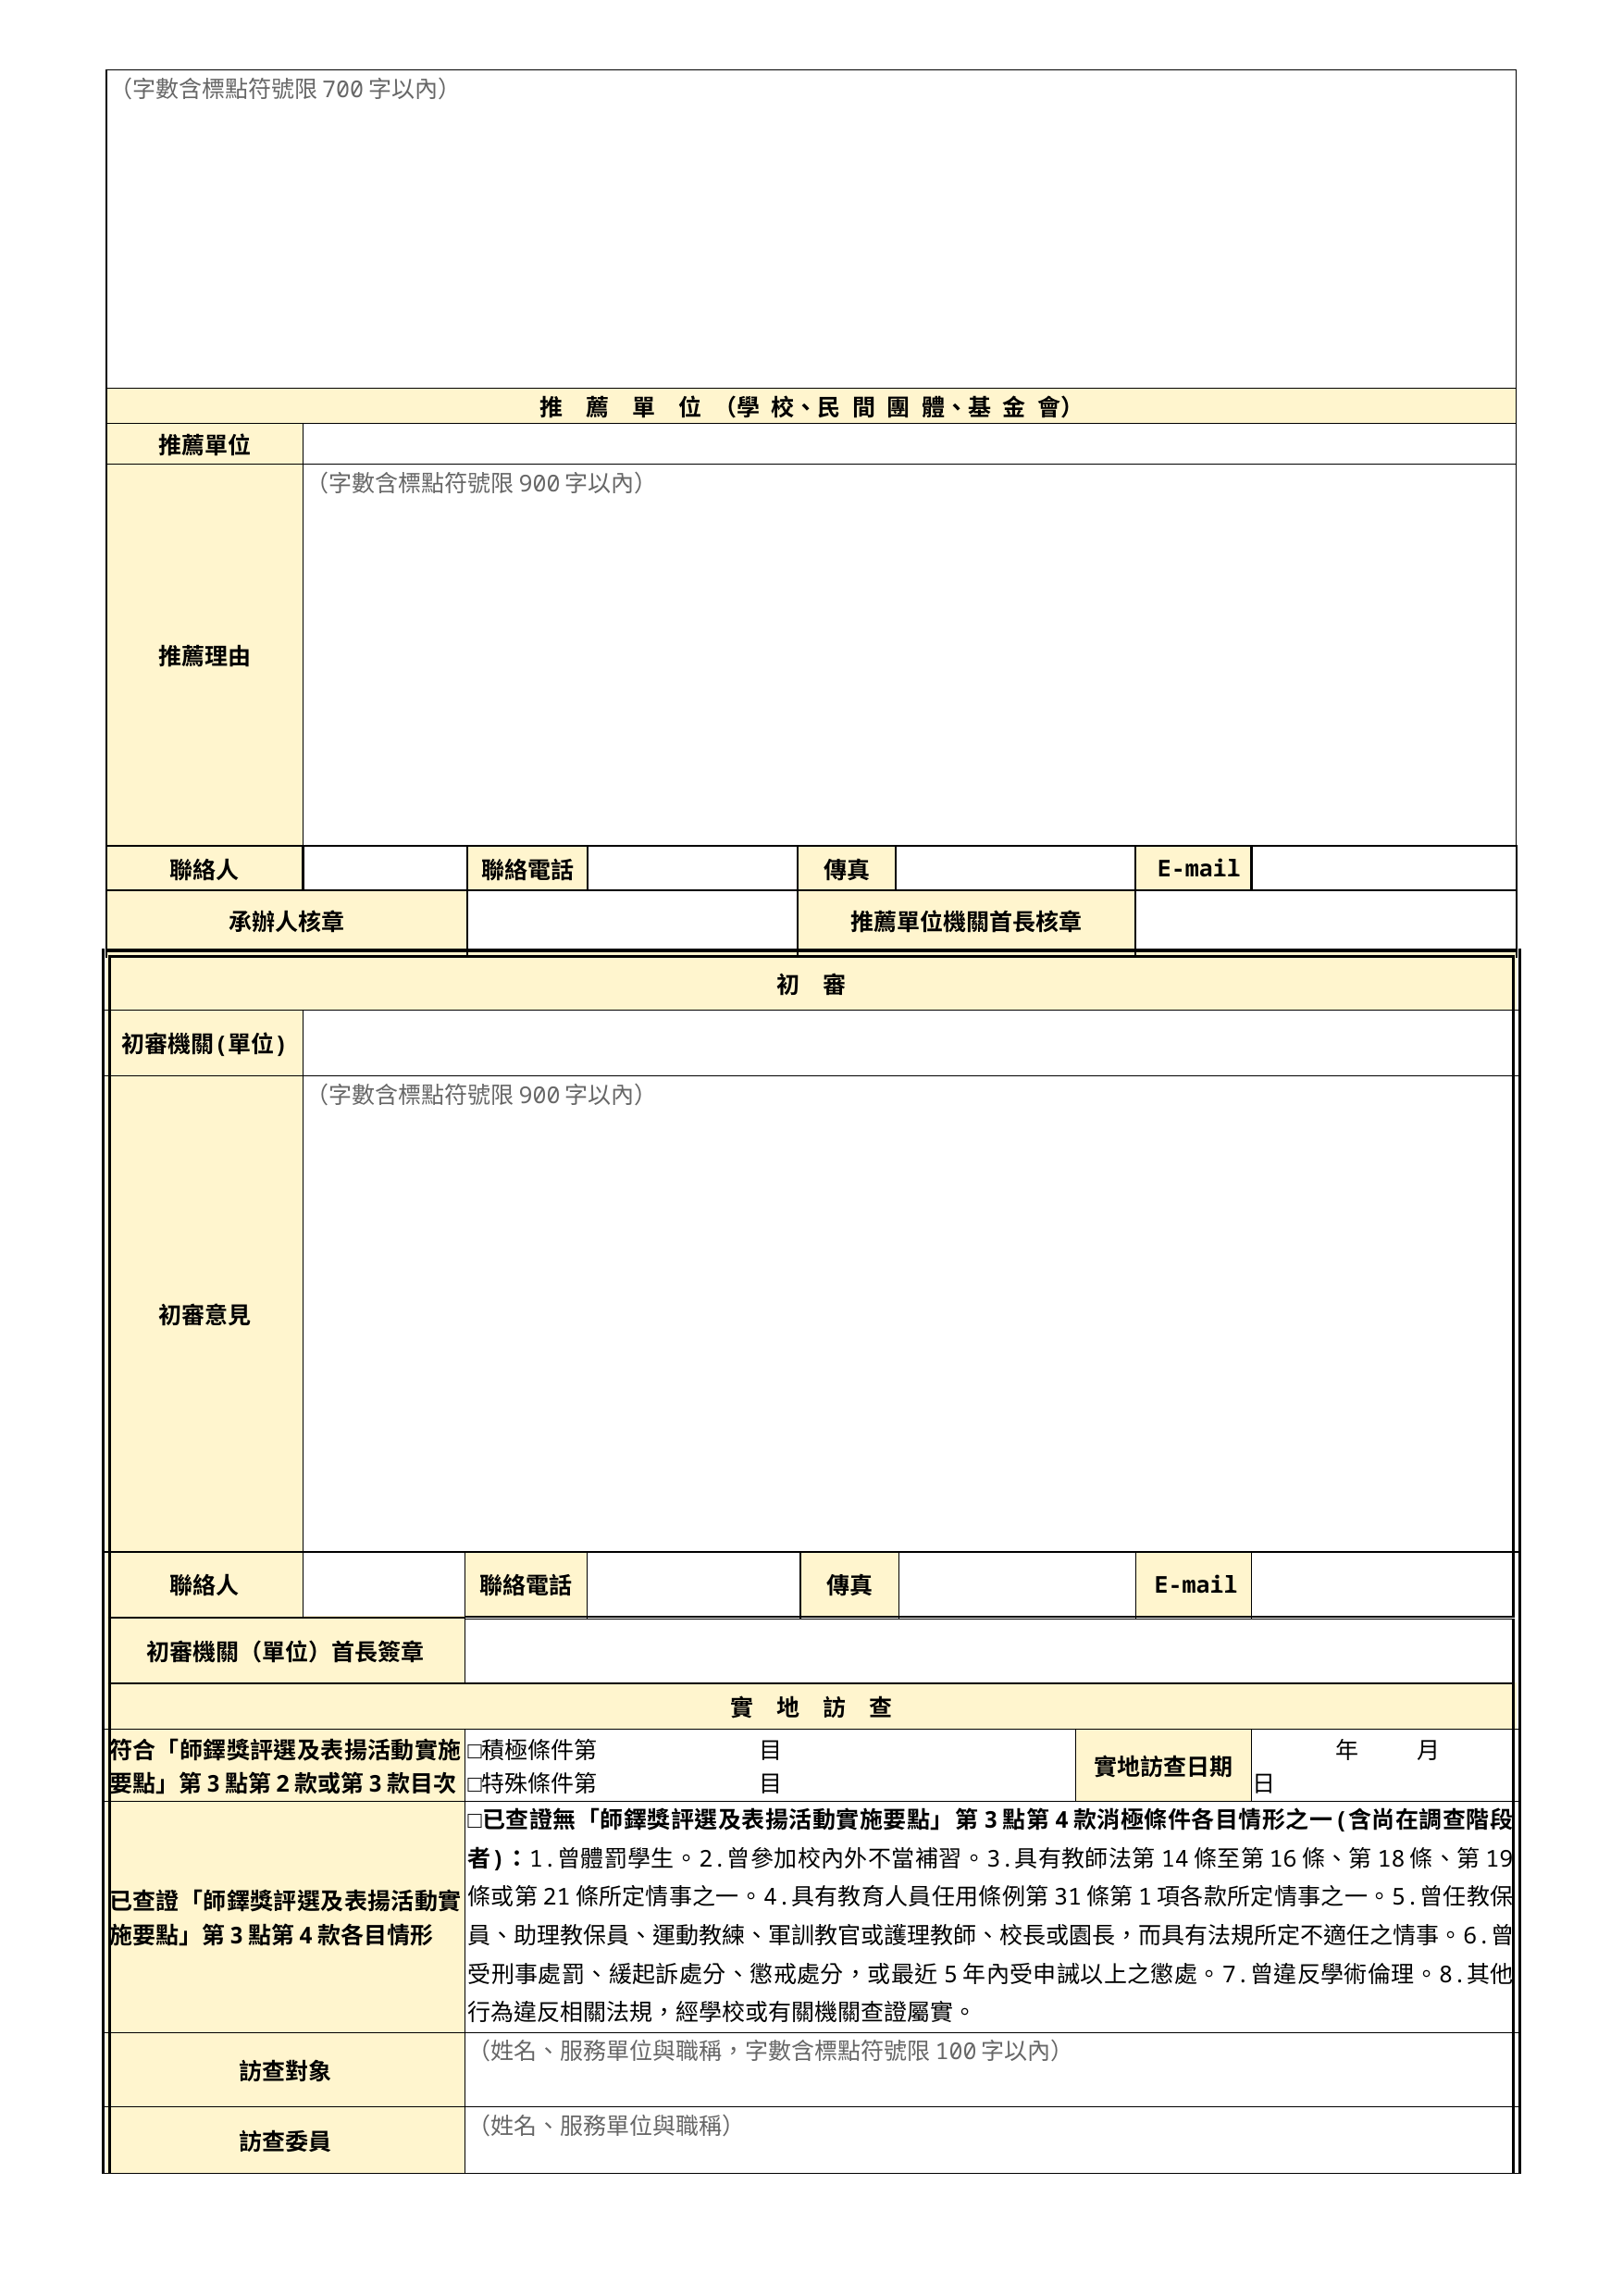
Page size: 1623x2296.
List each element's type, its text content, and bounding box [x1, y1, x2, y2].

table_cell [588, 847, 797, 889]
table_cell 傳真 [801, 1553, 898, 1616]
table_cell 已查證「師鐸獎評選及表揚活動實施要點」第3點第4款各目情形 [111, 1802, 465, 2032]
table_cell 初審意見 [111, 1076, 303, 1551]
table_cell 年 月 日 [1252, 1730, 1512, 1801]
table_cell （姓名、服務單位與職稱） [465, 2107, 1512, 2173]
table_cell [304, 424, 1516, 464]
table_cell 傳真 [799, 847, 895, 889]
table_cell E-mail [1136, 1553, 1251, 1616]
table_cell [1253, 847, 1516, 889]
table_cell □已查證無「師鐸獎評選及表揚活動實施要點」第3點第4款消極條件各目情形之一(含尚在調查階段者)：1.曾體罰學生。2.曾參加校內外不當補習。3.具有教師法第14條至第16條、第18條、第19條或第21條所定情事之一。4.具有教育人員任用條例第31條第1項各款所定情事之一。5.曾任教保員、助理教保員、運動教練、軍訓教官或護理教師、校長或園長，而具有法規所定不適任之情事。6.曾受刑事處罰、緩起訴處分、懲戒處分，或最近5年內受申誡以上之懲處。7.曾違反學術倫理。8.其他行為違反相關法規，經學校或有關機關查證屬實。 [465, 1802, 1512, 2032]
table_cell [899, 1553, 1135, 1616]
table_cell 實地訪查日期 [1076, 1730, 1251, 1801]
table_cell （字數含標點符號限900字以內） [304, 1076, 1512, 1551]
table_cell [1252, 1553, 1512, 1616]
table_cell 承辦人核章 [107, 891, 466, 949]
table_cell 推薦理由 [107, 465, 303, 845]
table_cell （姓名、服務單位與職稱，字數含標點符號限100字以內） [465, 2033, 1512, 2106]
table_cell 實 地 訪 查 [111, 1684, 1512, 1729]
table_cell 初審機關(單位) [111, 1011, 303, 1075]
table_cell [304, 847, 466, 889]
table_cell 訪查委員 [111, 2107, 465, 2173]
table_cell （字數含標點符號限900字以內） [304, 465, 1516, 845]
table_cell 推薦單位機關首長核章 [799, 891, 1134, 949]
table_cell 推薦單位 [107, 424, 303, 464]
table_cell 聯絡電話 [465, 1553, 587, 1616]
table_cell 初 審 [111, 958, 1512, 1010]
table_cell [897, 847, 1134, 889]
table_cell [588, 1553, 799, 1616]
table_cell 符合「師鐸獎評選及表揚活動實施要點」第3點第2款或第3款目次 [111, 1730, 465, 1801]
table_cell 初審機關（單位）首長簽章 [111, 1619, 465, 1682]
table_cell [1136, 891, 1516, 949]
table_cell □積極條件第 目 □特殊條件第 目 [465, 1730, 1075, 1801]
table_cell 訪查對象 [111, 2033, 465, 2106]
table_cell 聯絡人 [107, 847, 302, 889]
table_cell [465, 1620, 1512, 1682]
table_cell [304, 1011, 1512, 1075]
table_cell （字數含標點符號限700字以內） [107, 70, 1516, 388]
table_cell [304, 1553, 465, 1616]
table_cell 聯絡人 [111, 1553, 303, 1616]
table_cell 推 薦 單 位 （學 校、民 間 團 體、基 金 會） [107, 389, 1516, 423]
table_cell [1136, 952, 1517, 1010]
table_cell [468, 891, 797, 949]
table_cell 聯絡電話 [468, 847, 587, 889]
table_cell E-mail [1136, 847, 1250, 889]
